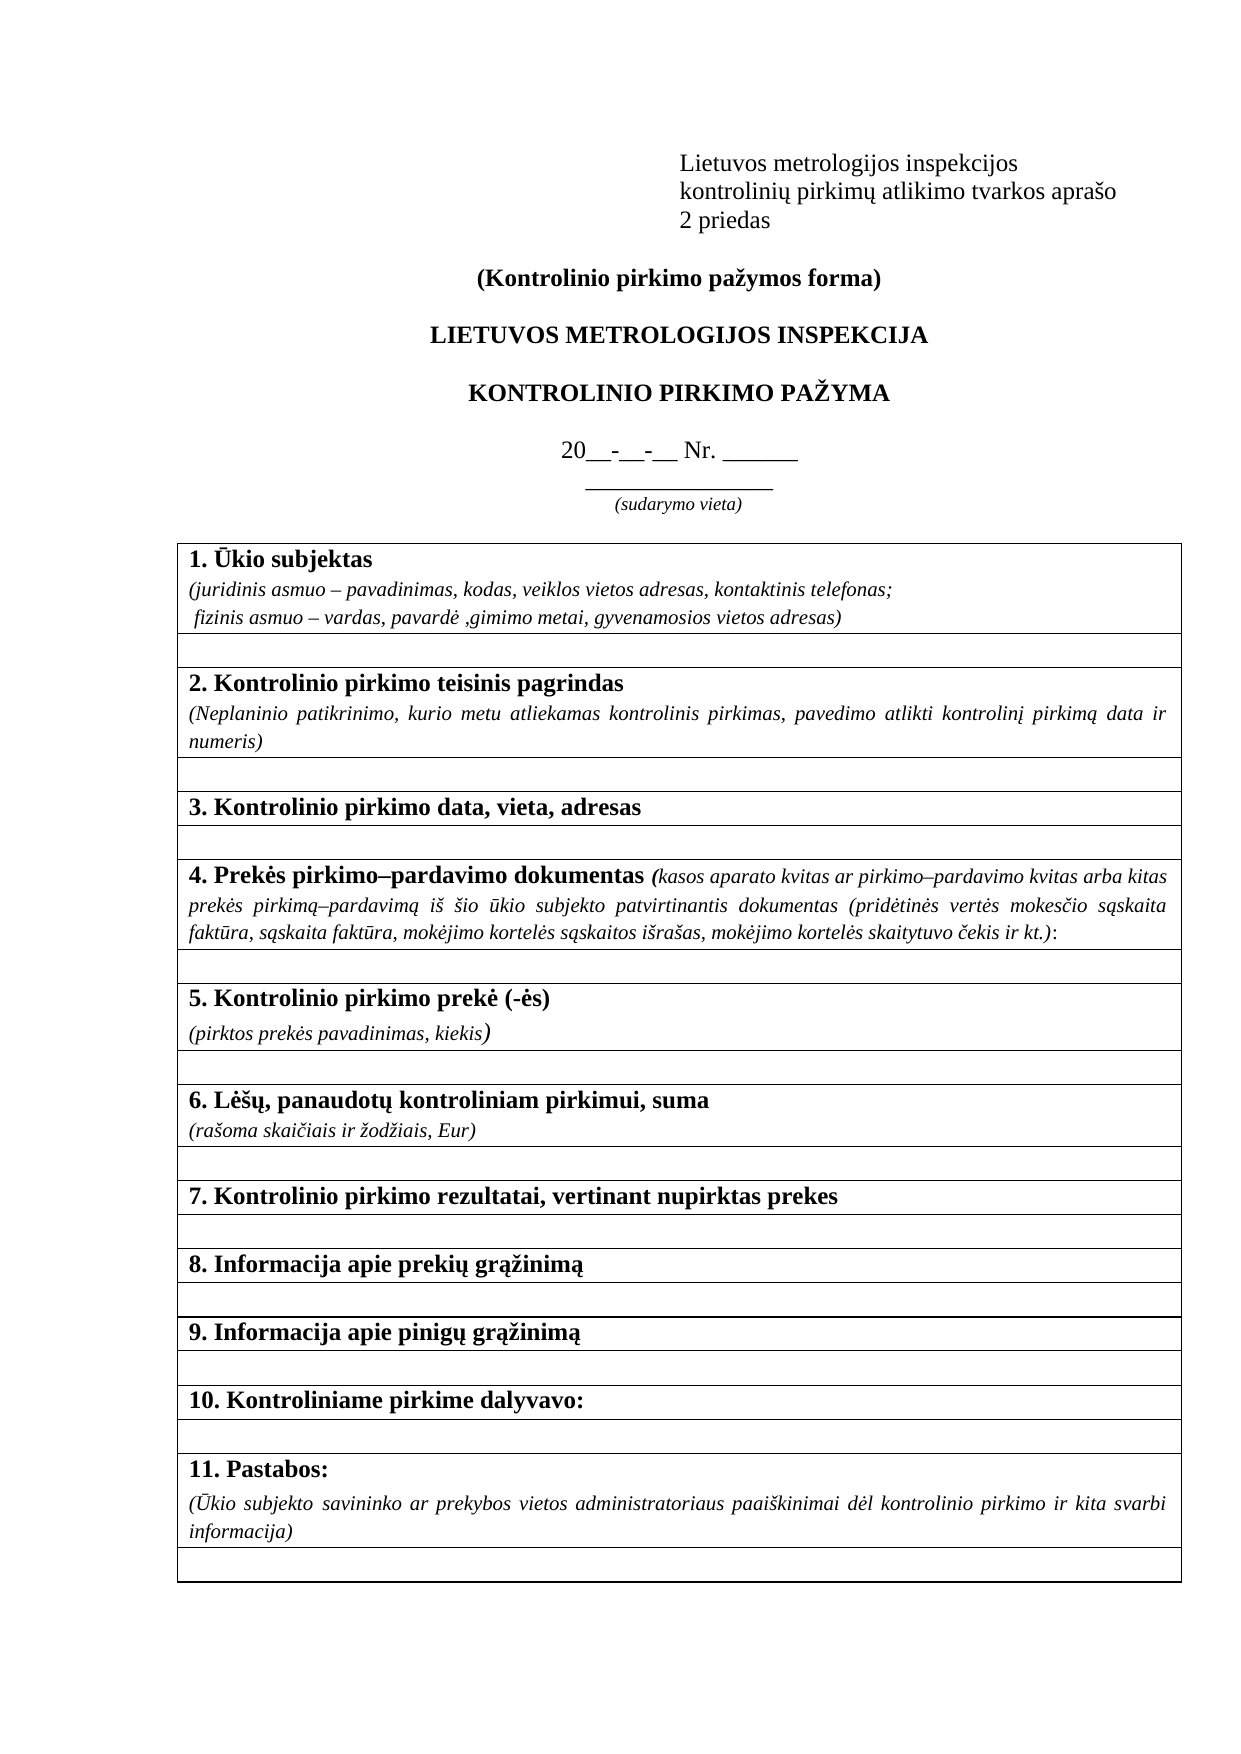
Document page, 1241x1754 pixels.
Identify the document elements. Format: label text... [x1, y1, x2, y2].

table_cell [178, 950, 1181, 982]
table_cell [178, 758, 1181, 791]
table_cell 6. Lėšų, panaudotų kontroliniam pirkimui, suma (rašoma skaičiais ir žodžiais, Eur) [178, 1085, 1181, 1146]
table_cell 10. Kontroliniame pirkime dalyvavo: [178, 1386, 1181, 1418]
text _______________ [177, 464, 1181, 493]
text (sudarymo vieta) [177, 493, 1181, 514]
table_cell 5. Kontrolinio pirkimo prekė (-ės) (pirktos prekės pavadinimas, kiekis) [178, 984, 1181, 1049]
table_cell 7. Kontrolinio pirkimo rezultatai, vertinant nupirktas prekes [178, 1181, 1181, 1214]
table_header 1. Ūkio subjektas (juridinis asmuo – pavadinimas, kodas, veiklos vietos adresas, kontaktinis telefonas; fizinis asmuo – vardas, pavardė ,gimimo metai, gyvenamosios vietos adresas) [178, 544, 1181, 633]
table_cell 9. Informacija apie pinigų grąžinimą [178, 1318, 1181, 1350]
text kontrolinių pirkimų atlikimo tvarkos aprašo [679, 176, 1181, 205]
table_cell [178, 1147, 1181, 1180]
table_cell [178, 1351, 1181, 1384]
table_cell [178, 1420, 1181, 1453]
text (Kontrolinio pirkimo pažymos forma) [177, 263, 1181, 291]
table_cell [178, 826, 1181, 859]
table_cell 8. Informacija apie prekių grąžinimą [178, 1249, 1181, 1282]
table_cell 2. Kontrolinio pirkimo teisinis pagrindas (Neplaninio patikrinimo, kurio metu atliekamas kontrolinis pirkimas, pavedimo atlikti kontrolinį pirkimą data ir numeris) [178, 668, 1181, 757]
table_cell [178, 1051, 1181, 1084]
text KONTROLINIO PIRKIMO PAŽYMA [177, 378, 1181, 406]
table_cell 11. Pastabos: (Ūkio subjekto savininko ar prekybos vietos administratoriaus paaiškinimai dėl kontrolinio pirkimo ir kita svarbi informacija) [178, 1454, 1181, 1547]
table_cell 4. Prekės pirkimo–pardavimo dokumentas (kasos aparato kvitas ar pirkimo–pardavimo kvitas arba kitas prekės pirkimą–pardavimą iš šio ūkio subjekto patvirtinantis dokumentas (pridėtinės vertės mokesčio sąskaita faktūra, sąskaita faktūra, mokėjimo kortelės sąskaitos išrašas, mokėjimo kortelės skaitytuvo čekis ir kt.): [178, 860, 1181, 948]
text LIETUVOS METROLOGIJOS INSPEKCIJA [177, 320, 1181, 349]
table_cell [178, 1548, 1181, 1581]
text 2 priedas [679, 205, 1181, 234]
table_cell [178, 634, 1181, 667]
table_cell 3. Kontrolinio pirkimo data, vieta, adresas [178, 792, 1181, 825]
table_cell [178, 1215, 1181, 1248]
text 20__-__-__ Nr. ______ [177, 435, 1181, 464]
table_cell [178, 1283, 1181, 1316]
text Lietuvos metrologijos inspekcijos [679, 148, 1181, 176]
